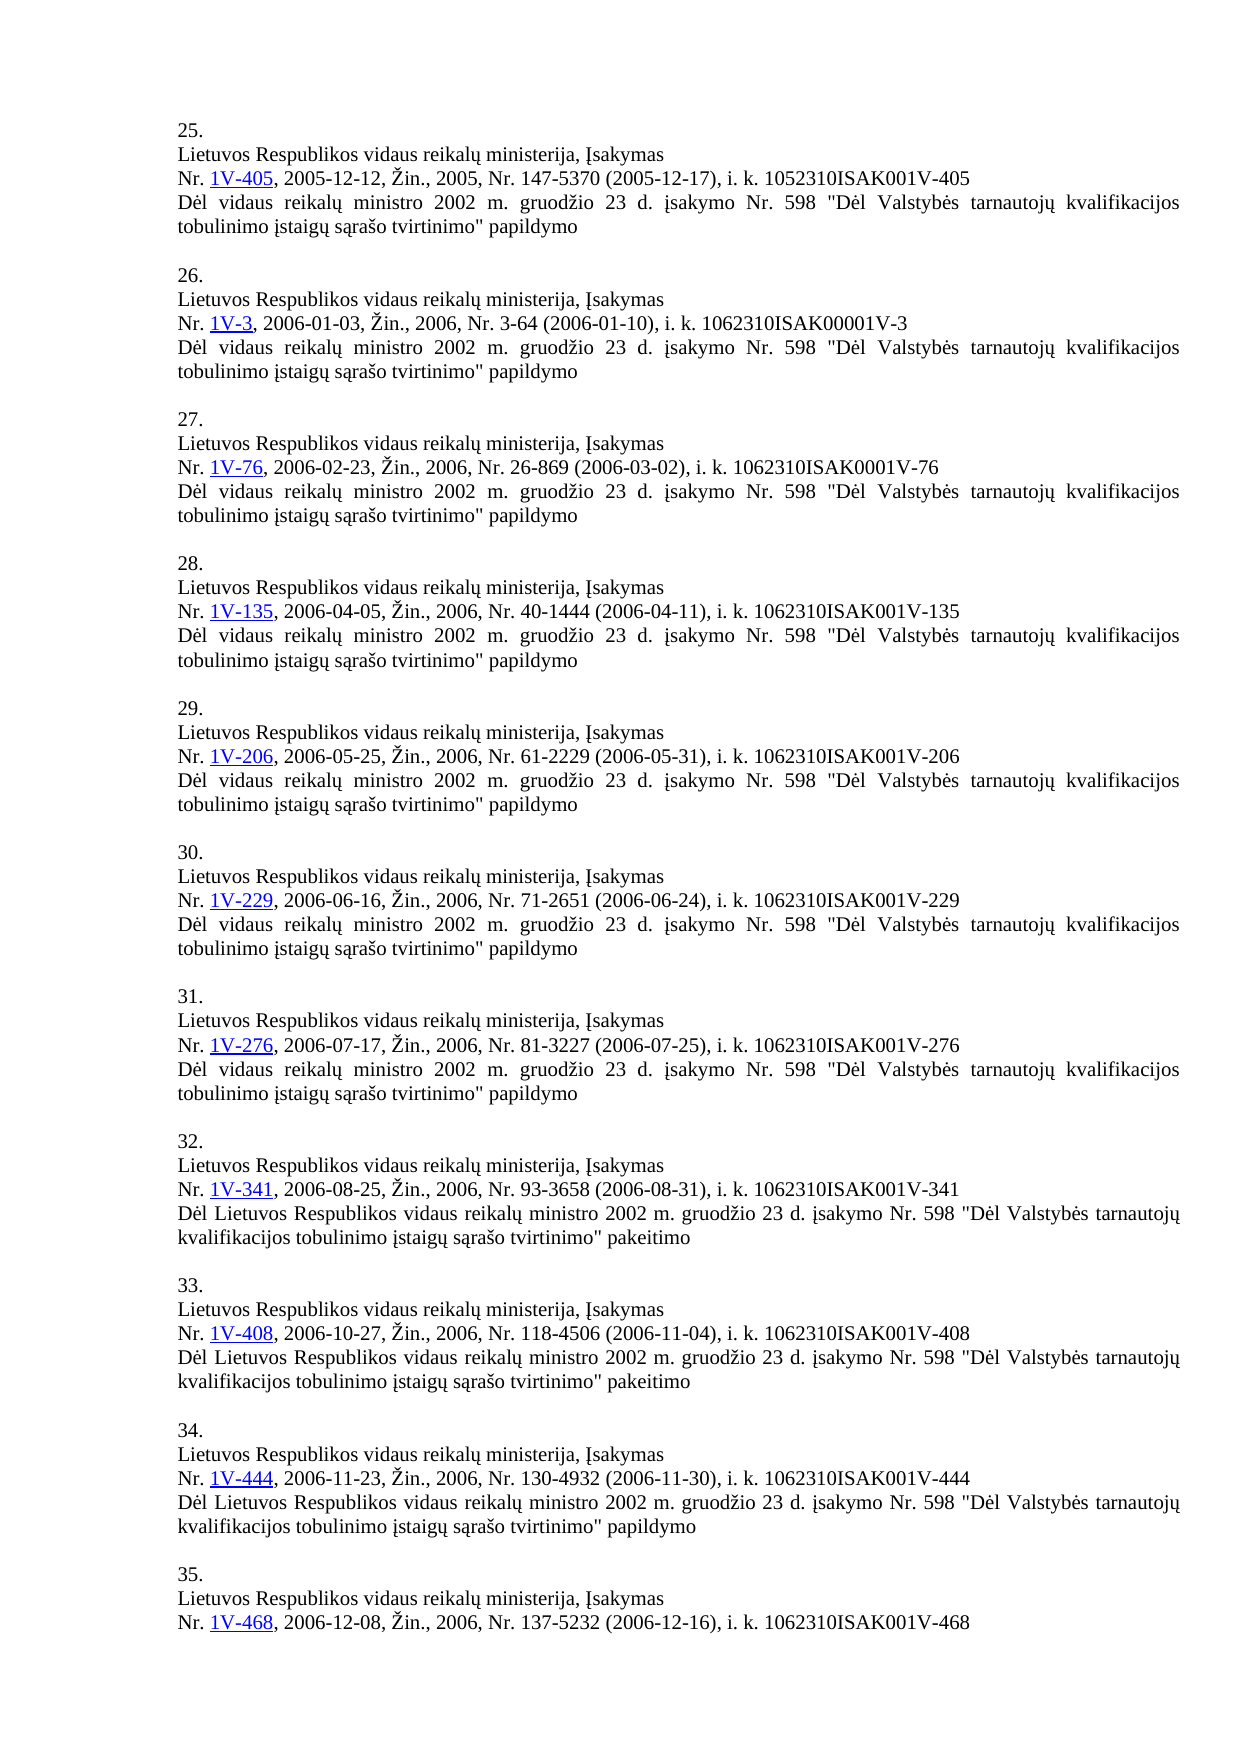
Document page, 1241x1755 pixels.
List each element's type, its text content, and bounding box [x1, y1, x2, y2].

text Dėl Lietuvos Respublikos vidaus reikalų ministro 2002 m. gruodžio 23 d. įsakymo Nr. 598 "Dėl Valstybės tarnautojų kvalifikacijos tobulinimo įstaigų sąrašo tvirtinimo" papildymo [177, 1490, 1181, 1538]
text Lietuvos Respublikos vidaus reikalų ministerija, Įsakymas [177, 1442, 1181, 1466]
text Nr. 1V-3, 2006-01-03, Žin., 2006, Nr. 3-64 (2006-01-10), i. k. 1062310ISAK00001V-3 [177, 311, 1181, 335]
text Dėl vidaus reikalų ministro 2002 m. gruodžio 23 d. įsakymo Nr. 598 "Dėl Valstybės tarnautojų kvalifikacijos tobulinimo įstaigų sąrašo tvirtinimo" papildymo [177, 768, 1181, 816]
text 32. [177, 1129, 1181, 1153]
text Lietuvos Respublikos vidaus reikalų ministerija, Įsakymas [177, 1008, 1181, 1032]
text Nr. 1V-76, 2006-02-23, Žin., 2006, Nr. 26-869 (2006-03-02), i. k. 1062310ISAK0001V-76 [177, 455, 1181, 479]
text Nr. 1V-405, 2005-12-12, Žin., 2005, Nr. 147-5370 (2005-12-17), i. k. 1052310ISAK001V-405 [177, 166, 1181, 190]
text Nr. 1V-276, 2006-07-17, Žin., 2006, Nr. 81-3227 (2006-07-25), i. k. 1062310ISAK001V-276 [177, 1032, 1181, 1057]
text Nr. 1V-468, 2006-12-08, Žin., 2006, Nr. 137-5232 (2006-12-16), i. k. 1062310ISAK001V-468 [177, 1610, 1181, 1634]
text Nr. 1V-206, 2006-05-25, Žin., 2006, Nr. 61-2229 (2006-05-31), i. k. 1062310ISAK001V-206 [177, 744, 1181, 768]
text 35. [177, 1562, 1181, 1586]
text Dėl vidaus reikalų ministro 2002 m. gruodžio 23 d. įsakymo Nr. 598 "Dėl Valstybės tarnautojų kvalifikacijos tobulinimo įstaigų sąrašo tvirtinimo" papildymo [177, 912, 1181, 960]
text Lietuvos Respublikos vidaus reikalų ministerija, Įsakymas [177, 431, 1181, 455]
text Lietuvos Respublikos vidaus reikalų ministerija, Įsakymas [177, 575, 1181, 599]
text Lietuvos Respublikos vidaus reikalų ministerija, Įsakymas [177, 864, 1181, 888]
text Dėl Lietuvos Respublikos vidaus reikalų ministro 2002 m. gruodžio 23 d. įsakymo Nr. 598 "Dėl Valstybės tarnautojų kvalifikacijos tobulinimo įstaigų sąrašo tvirtinimo" pakeitimo [177, 1345, 1181, 1393]
text 29. [177, 696, 1181, 720]
text Lietuvos Respublikos vidaus reikalų ministerija, Įsakymas [177, 142, 1181, 166]
text Dėl vidaus reikalų ministro 2002 m. gruodžio 23 d. įsakymo Nr. 598 "Dėl Valstybės tarnautojų kvalifikacijos tobulinimo įstaigų sąrašo tvirtinimo" papildymo [177, 335, 1181, 383]
text 31. [177, 984, 1181, 1008]
text Dėl vidaus reikalų ministro 2002 m. gruodžio 23 d. įsakymo Nr. 598 "Dėl Valstybės tarnautojų kvalifikacijos tobulinimo įstaigų sąrašo tvirtinimo" papildymo [177, 623, 1181, 672]
text Nr. 1V-229, 2006-06-16, Žin., 2006, Nr. 71-2651 (2006-06-24), i. k. 1062310ISAK001V-229 [177, 888, 1181, 912]
text Dėl vidaus reikalų ministro 2002 m. gruodžio 23 d. įsakymo Nr. 598 "Dėl Valstybės tarnautojų kvalifikacijos tobulinimo įstaigų sąrašo tvirtinimo" papildymo [177, 1057, 1181, 1105]
text Nr. 1V-444, 2006-11-23, Žin., 2006, Nr. 130-4932 (2006-11-30), i. k. 1062310ISAK001V-444 [177, 1466, 1181, 1490]
text 33. [177, 1273, 1181, 1297]
text Lietuvos Respublikos vidaus reikalų ministerija, Įsakymas [177, 1586, 1181, 1610]
text Nr. 1V-408, 2006-10-27, Žin., 2006, Nr. 118-4506 (2006-11-04), i. k. 1062310ISAK001V-408 [177, 1321, 1181, 1345]
text 28. [177, 551, 1181, 575]
text 26. [177, 262, 1181, 287]
text Dėl vidaus reikalų ministro 2002 m. gruodžio 23 d. įsakymo Nr. 598 "Dėl Valstybės tarnautojų kvalifikacijos tobulinimo įstaigų sąrašo tvirtinimo" papildymo [177, 479, 1181, 527]
text Lietuvos Respublikos vidaus reikalų ministerija, Įsakymas [177, 1153, 1181, 1177]
text Lietuvos Respublikos vidaus reikalų ministerija, Įsakymas [177, 1297, 1181, 1321]
text Nr. 1V-135, 2006-04-05, Žin., 2006, Nr. 40-1444 (2006-04-11), i. k. 1062310ISAK001V-135 [177, 599, 1181, 623]
text Dėl vidaus reikalų ministro 2002 m. gruodžio 23 d. įsakymo Nr. 598 "Dėl Valstybės tarnautojų kvalifikacijos tobulinimo įstaigų sąrašo tvirtinimo" papildymo [177, 190, 1181, 238]
text Lietuvos Respublikos vidaus reikalų ministerija, Įsakymas [177, 720, 1181, 744]
text Lietuvos Respublikos vidaus reikalų ministerija, Įsakymas [177, 287, 1181, 311]
text 34. [177, 1417, 1181, 1442]
text 27. [177, 407, 1181, 431]
text Dėl Lietuvos Respublikos vidaus reikalų ministro 2002 m. gruodžio 23 d. įsakymo Nr. 598 "Dėl Valstybės tarnautojų kvalifikacijos tobulinimo įstaigų sąrašo tvirtinimo" pakeitimo [177, 1201, 1181, 1249]
text 25. [177, 118, 1181, 142]
text Nr. 1V-341, 2006-08-25, Žin., 2006, Nr. 93-3658 (2006-08-31), i. k. 1062310ISAK001V-341 [177, 1177, 1181, 1201]
text 30. [177, 840, 1181, 864]
